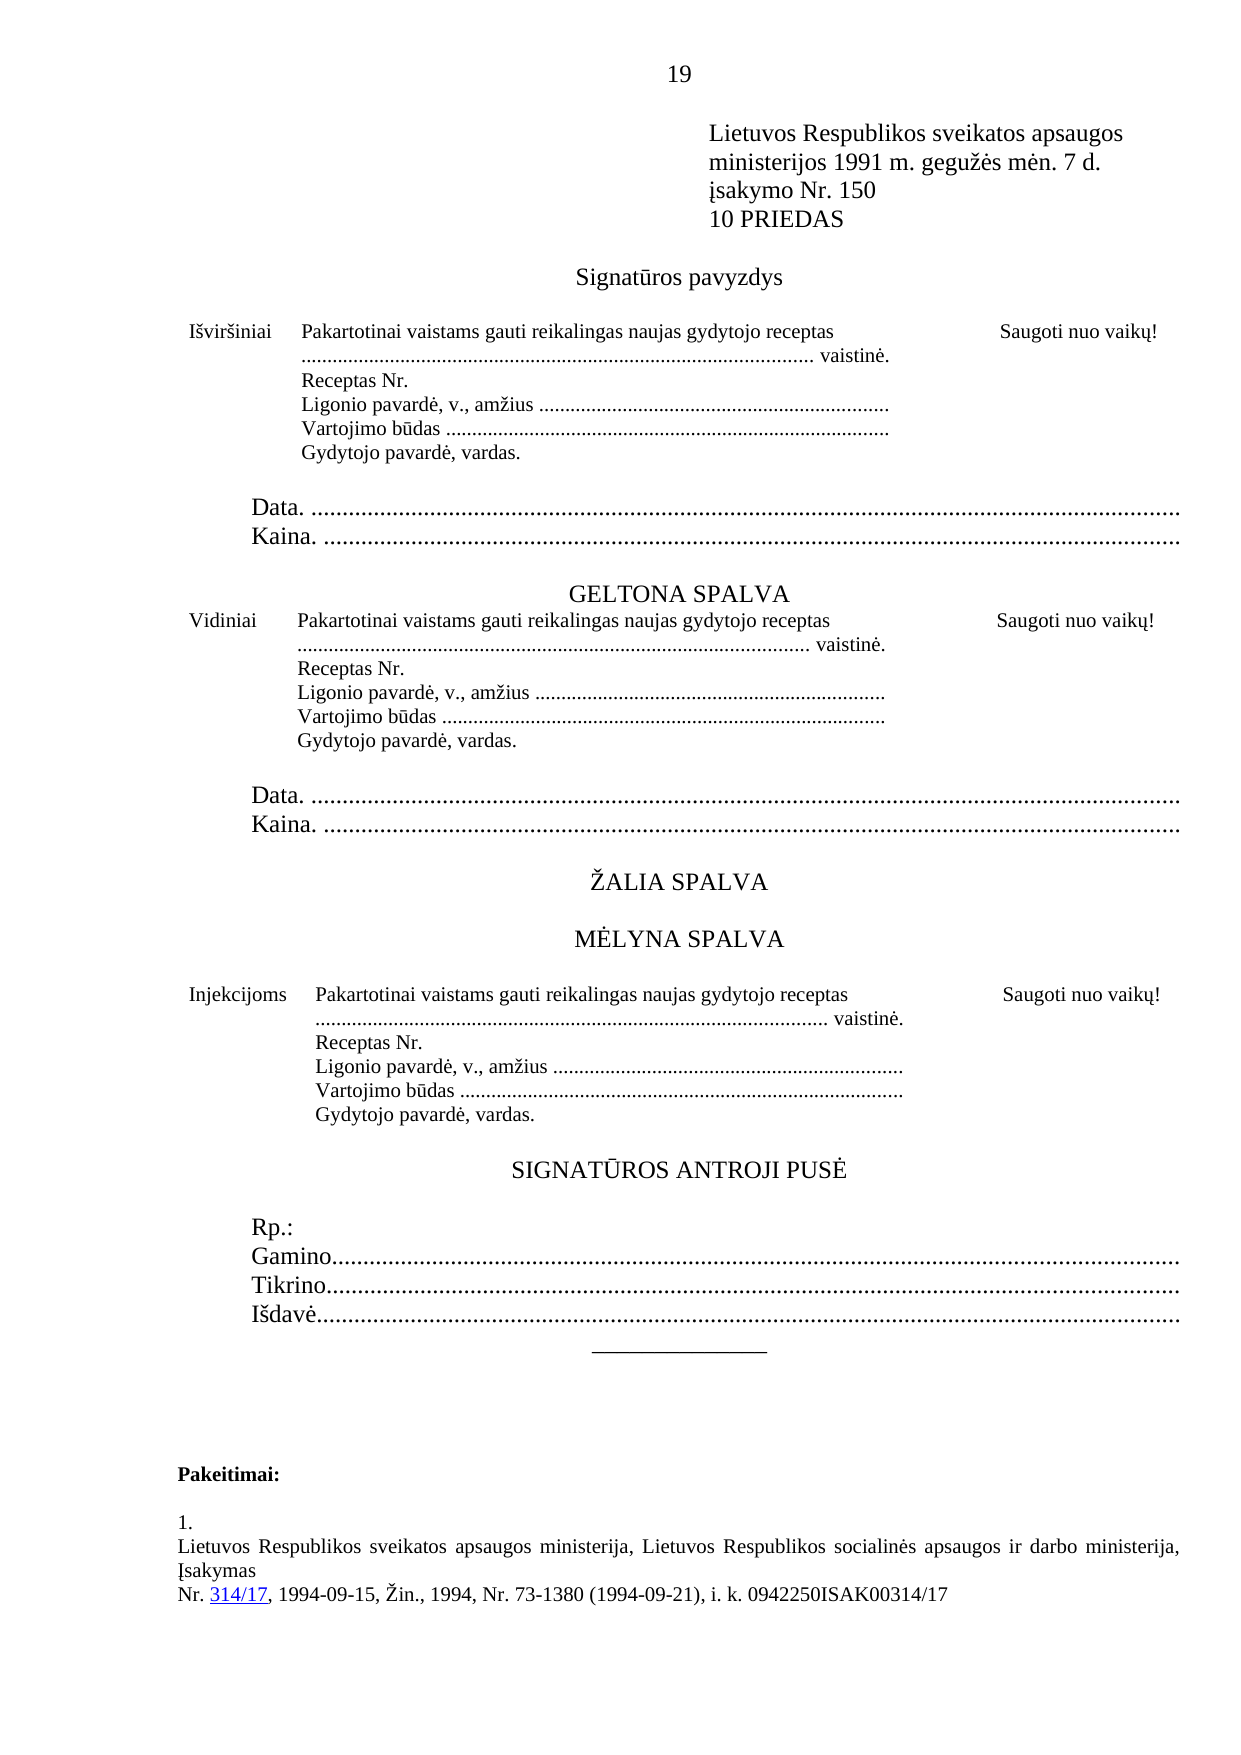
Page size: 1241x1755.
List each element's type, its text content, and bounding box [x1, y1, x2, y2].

text Lietuvos Respublikos sveikatos apsaugos ministerija, Lietuvos Respublikos socialinės apsaugos ir darbo ministerija, Įsakymas [177, 1534, 1181, 1582]
text ministerijos 1991 m. gegužės mėn. 7 d. [177, 147, 1181, 176]
table_header Injekcijoms [177, 982, 304, 1126]
text MĖLYNA SPALVA [177, 924, 1181, 953]
table_header Saugoti nuo vaikų! [991, 982, 1181, 1126]
text Data. [177, 492, 1181, 521]
text įsakymo Nr. 150 [177, 176, 1181, 204]
text GELTONA SPALVA [177, 579, 1181, 607]
table_header Vidiniai [177, 608, 286, 752]
text 10 PRIEDAS [177, 204, 1181, 233]
table_header Pakartotinai vaistams gauti reikalingas naujas gydytojo receptas vaistinė. Receptas Nr. Ligonio pavardė, v., amžius Vartojimo būdas Gydytojo pavardė, vardas. [290, 319, 988, 464]
text Lietuvos Respublikos sveikatos apsaugos [709, 118, 1181, 147]
text Kaina. [177, 521, 1181, 550]
text Kaina. [177, 809, 1181, 838]
table_header Saugoti nuo vaikų! [985, 608, 1181, 752]
table_header Išviršiniai [177, 319, 290, 464]
text Nr. 314/17, 1994-09-15, Žin., 1994, Nr. 73-1380 (1994-09-21), i. k. 0942250ISAK00314/17 [177, 1582, 1181, 1606]
text Signatūros pavyzdys [177, 262, 1181, 291]
text SIGNATŪROS ANTROJI PUSĖ [177, 1155, 1181, 1184]
text ŽALIA SPALVA [177, 867, 1181, 896]
table_header Saugoti nuo vaikų! [988, 319, 1181, 464]
table_header Pakartotinai vaistams gauti reikalingas naujas gydytojo receptas vaistinė. Receptas Nr. Ligonio pavardė, v., amžius Vartojimo būdas Gydytojo pavardė, vardas. [286, 608, 985, 752]
text Data. [177, 781, 1181, 809]
table_header Pakartotinai vaistams gauti reikalingas naujas gydytojo receptas vaistinė. Receptas Nr. Ligonio pavardė, v., amžius Vartojimo būdas Gydytojo pavardė, vardas. [304, 982, 991, 1126]
text ______________ [177, 1327, 1181, 1356]
text Rp.: [177, 1212, 1181, 1241]
text Pakeitimai: [177, 1462, 1181, 1486]
text 1. [177, 1510, 1181, 1534]
text Išdavė [177, 1299, 1181, 1327]
text Tikrino [177, 1270, 1181, 1299]
text Gamino [177, 1241, 1181, 1270]
